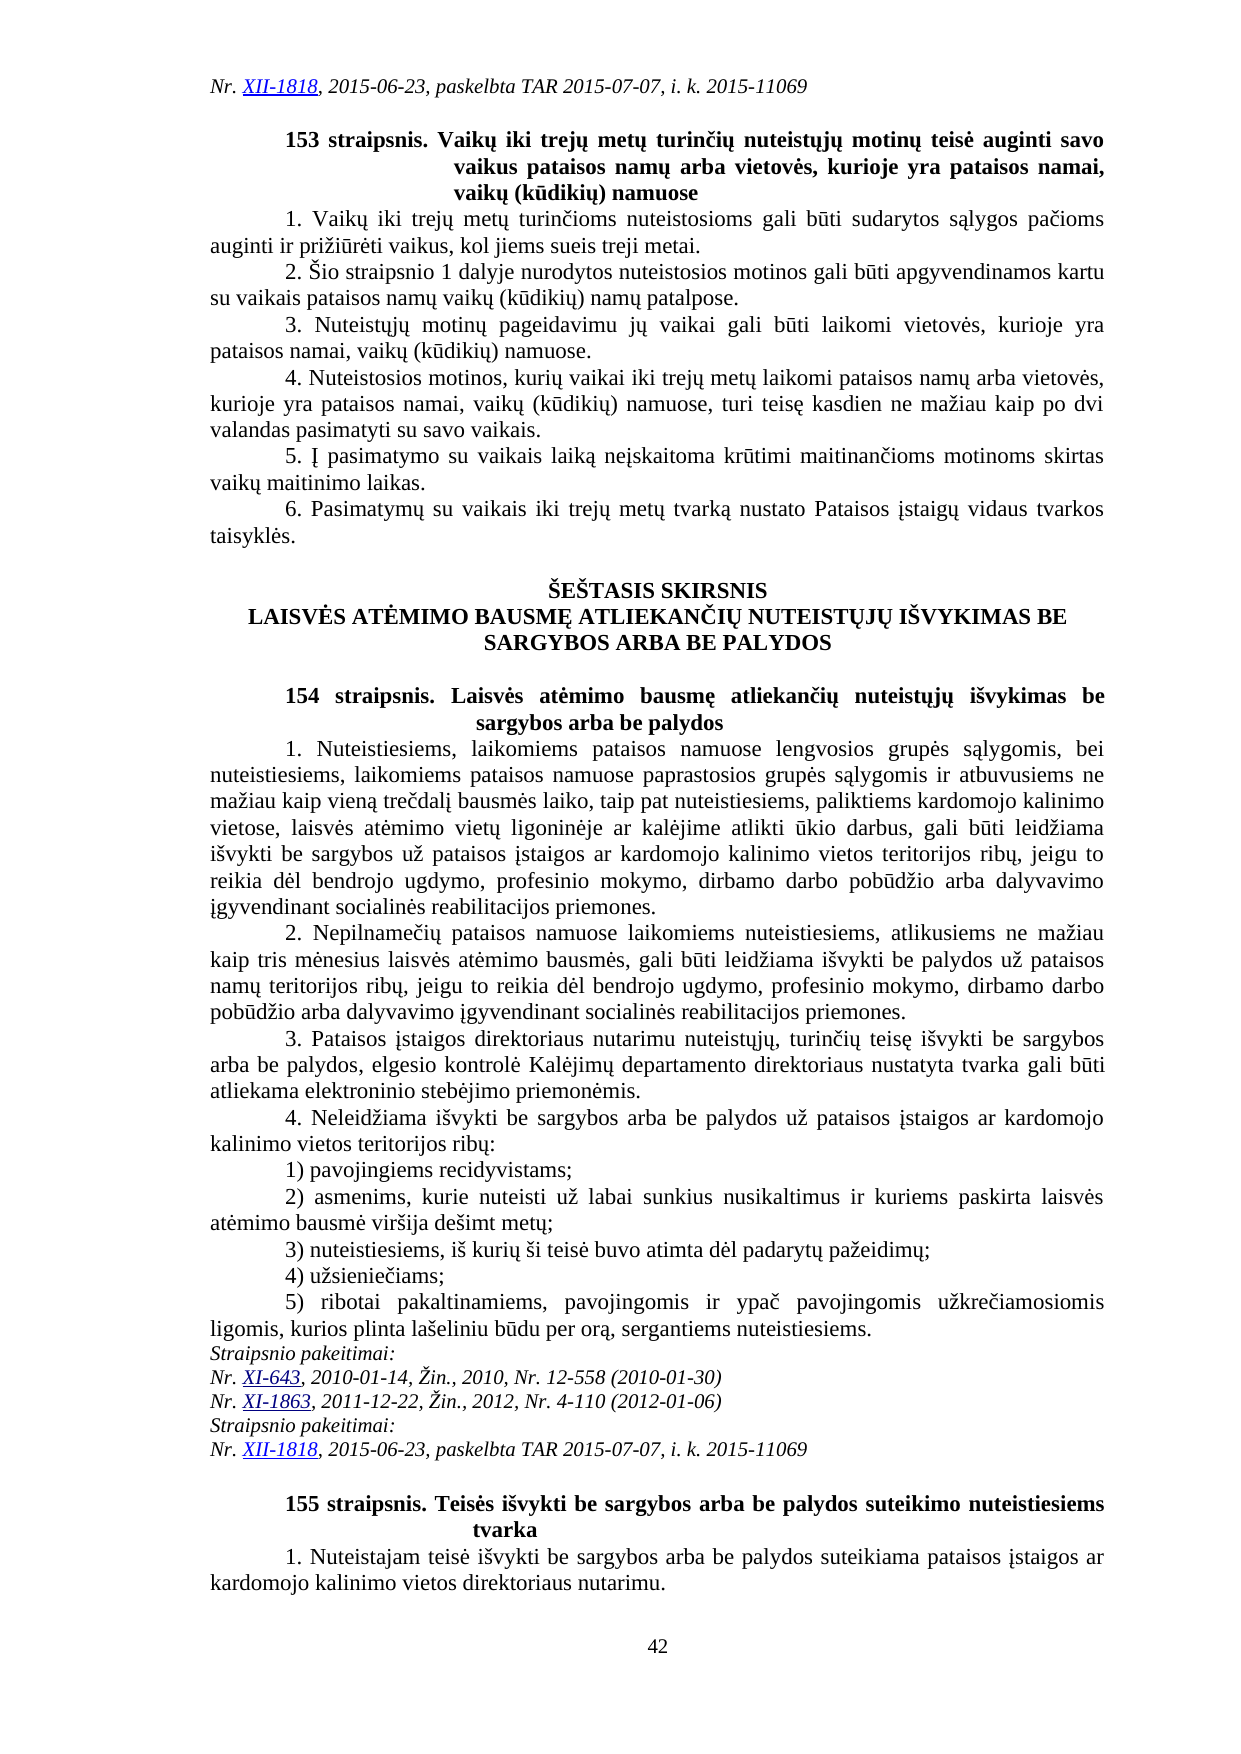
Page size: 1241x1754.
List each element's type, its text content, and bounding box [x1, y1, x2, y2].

text laisvės atėmimo bausmę atliekančių NUTEISTŲJŲ IŠvykimas be sargybos arba be palydos [210, 603, 1106, 656]
subtitle Šeštasis skirsnis [210, 577, 1106, 603]
text 5. Į pasimatymo su vaikais laiką neįskaitoma krūtimi maitinančioms motinoms skirtas vaikų maitinimo laikas. [210, 443, 1106, 495]
text 6. Pasimatymų su vaikais iki trejų metų tvarką nustato Pataisos įstaigų vidaus tvarkos taisyklės. [210, 495, 1106, 548]
text 3) nuteistiesiems, iš kurių ši teisė buvo atimta dėl padarytų pažeidimų; [210, 1236, 1106, 1262]
text 2. Nepilnamečių pataisos namuose laikomiems nuteistiesiems, atlikusiems ne mažiau kaip tris mėnesius laisvės atėmimo bausmės, gali būti leidžiama išvykti be palydos už pataisos namų teritorijos ribų, jeigu to reikia dėl bendrojo ugdymo, profesinio mokymo, dirbamo darbo pobūdžio arba dalyvavimo įgyvendinant socialinės reabilitacijos priemones. [210, 919, 1106, 1025]
text 5) ribotai pakaltinamiems, pavojingomis ir ypač pavojingomis užkrečiamosiomis ligomis, kurios plinta lašeliniu būdu per orą, sergantiems nuteistiesiems. [210, 1288, 1106, 1341]
text 4. Neleidžiama išvykti be sargybos arba be palydos už pataisos įstaigos ar kardomojo kalinimo vietos teritorijos ribų: [210, 1104, 1106, 1157]
text 1) pavojingiems recidyvistams; [210, 1157, 1106, 1183]
text 1. Vaikų iki trejų metų turinčioms nuteistosioms gali būti sudarytos sąlygos pačioms auginti ir prižiūrėti vaikus, kol jiems sueis treji metai. [210, 205, 1106, 258]
text 1. Nuteistajam teisė išvykti be sargybos arba be palydos suteikiama pataisos įstaigos ar kardomojo kalinimo vietos direktoriaus nutarimu. [210, 1543, 1106, 1596]
text 3. Nuteistųjų motinų pageidavimu jų vaikai gali būti laikomi vietovės, kurioje yra pataisos namai, vaikų (kūdikių) namuose. [210, 311, 1106, 363]
text 153 straipsnis. Vaikų iki trejų metų turinčių nuteistųjų motinų teisė auginti savo vaikus pataisos namų arba vietovės, kurioje yra pataisos namai, vaikų (kūdikių) namuose [285, 126, 1106, 205]
text 3. Pataisos įstaigos direktoriaus nutarimu nuteistųjų, turinčių teisę išvykti be sargybos arba be palydos, elgesio kontrolė Kalėjimų departamento direktoriaus nustatyta tvarka gali būti atliekama elektroninio stebėjimo priemonėmis. [210, 1025, 1106, 1104]
text 1. Nuteistiesiems, laikomiems pataisos namuose lengvosios grupės sąlygomis, bei nuteistiesiems, laikomiems pataisos namuose paprastosios grupės sąlygomis ir atbuvusiems ne mažiau kaip vieną trečdalį bausmės laiko, taip pat nuteistiesiems, paliktiems kardomojo kalinimo vietose, laisvės atėmimo vietų ligoninėje ar kalėjime atlikti ūkio darbus, gali būti leidžiama išvykti be sargybos už pataisos įstaigos ar kardomojo kalinimo vietos teritorijos ribų, jeigu to reikia dėl bendrojo ugdymo, profesinio mokymo, dirbamo darbo pobūdžio arba dalyvavimo įgyvendinant socialinės reabilitacijos priemones. [210, 735, 1106, 919]
text 154 straipsnis. Laisvės atėmimo bausmę atliekančių nuteistųjų išvykimas be sargybos arba be palydos [285, 682, 1106, 735]
text Nr. XI-1863, 2011-12-22, Žin., 2012, Nr. 4-110 (2012-01-06) [210, 1389, 1106, 1413]
text Straipsnio pakeitimai: [210, 1341, 1106, 1365]
text 155 straipsnis. Teisės išvykti be sargybos arba be palydos suteikimo nuteistiesiems tvarka [285, 1490, 1106, 1543]
text Nr. XII-1818, 2015-06-23, paskelbta TAR 2015-07-07, i. k. 2015-11069 [210, 73, 1106, 98]
text 2) asmenims, kurie nuteisti už labai sunkius nusikaltimus ir kuriems paskirta laisvės atėmimo bausmė viršija dešimt metų; [210, 1183, 1106, 1236]
text Nr. XII-1818, 2015-06-23, paskelbta TAR 2015-07-07, i. k. 2015-11069 [210, 1437, 1106, 1461]
text 4. Nuteistosios motinos, kurių vaikai iki trejų metų laikomi pataisos namų arba vietovės, kurioje yra pataisos namai, vaikų (kūdikių) namuose, turi teisę kasdien ne mažiau kaip po dvi valandas pasimatyti su savo vaikais. [210, 363, 1106, 443]
text Straipsnio pakeitimai: [210, 1413, 1106, 1437]
text 4) užsieniečiams; [210, 1262, 1106, 1288]
text 2. Šio straipsnio 1 dalyje nurodytos nuteistosios motinos gali būti apgyvendinamos kartu su vaikais pataisos namų vaikų (kūdikių) namų patalpose. [210, 258, 1106, 311]
text Nr. XI-643, 2010-01-14, Žin., 2010, Nr. 12-558 (2010-01-30) [210, 1365, 1106, 1389]
